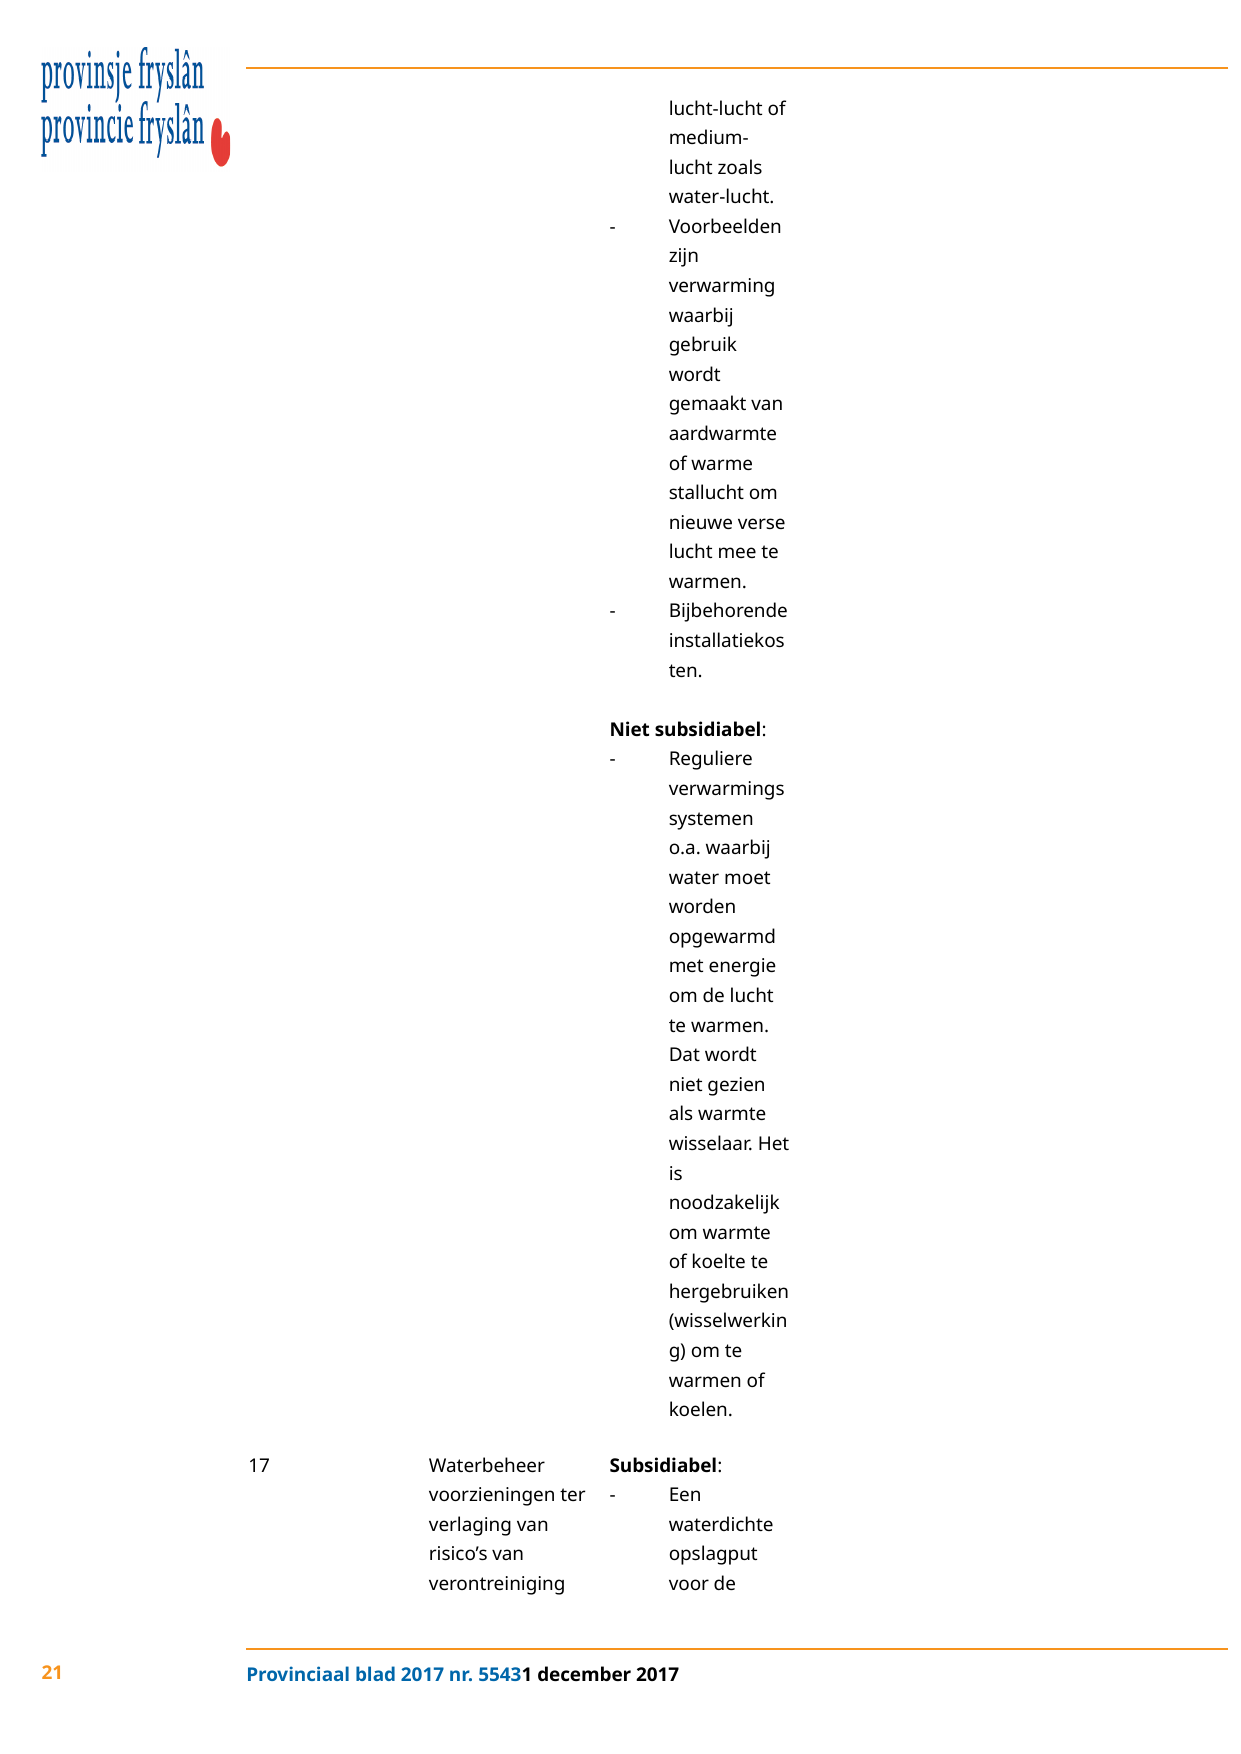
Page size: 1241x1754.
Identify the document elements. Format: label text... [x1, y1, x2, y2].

table_cell [429, 95, 609, 1452]
table_cell [248, 95, 429, 1452]
table_cell Subsidiabel: Een waterdichte opslagput voor de [609, 1452, 790, 1596]
table_cell 17 [248, 1452, 429, 1596]
table_cell Waterbeheer voorzieningen ter verlaging van risico’s van verontreiniging [429, 1452, 609, 1596]
picture [41, 47, 231, 172]
table_cell lucht-lucht of medium-lucht zoals water-lucht. Voorbeelden zijn verwarming waarbij gebruik wordt gemaakt van aardwarmte of warme stallucht om nieuwe verse lucht mee te warmen. Bijbehorende installatiekosten. Niet subsidiabel: Reguliere verwarmingssystemen o.a. waarbij water moet worden opgewarmd met energie om de lucht te warmen. Dat wordt niet gezien als warmte wisselaar. Het is noodzakelijk om warmte of koelte te hergebruiken (wisselwerking) om te warmen of koelen. [609, 95, 790, 1452]
